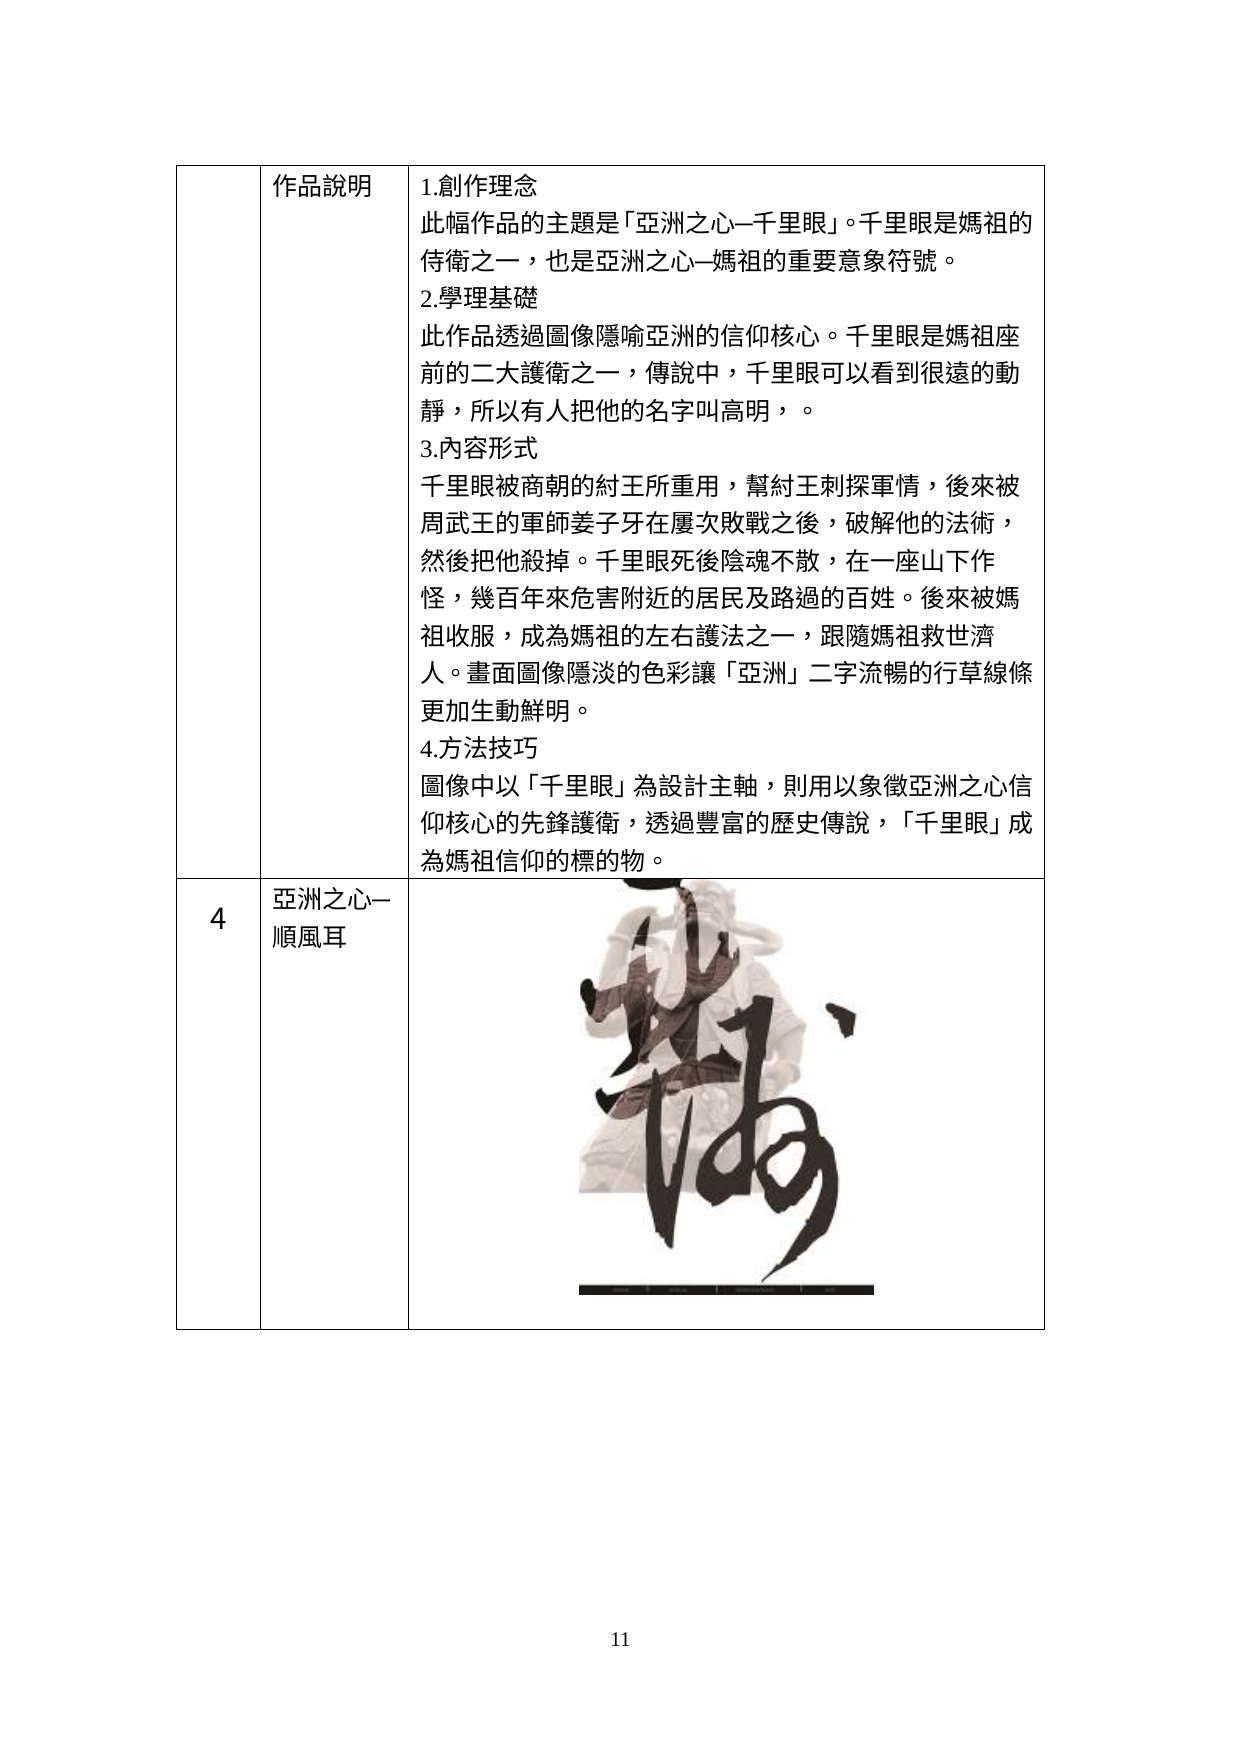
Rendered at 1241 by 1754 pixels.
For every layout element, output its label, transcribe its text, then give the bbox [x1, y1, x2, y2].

table_cell 亞洲之心─順風耳 [261, 879, 408, 1329]
table_cell 4 [177, 879, 260, 1329]
table_cell 1.創作理念 此幅作品的主題是「亞洲之心─千里眼」。千里眼是媽祖的侍衛之一，也是亞洲之心─媽祖的重要意象符號。 2.學理基礎 此作品透過圖像隱喻亞洲的信仰核心。千里眼是媽祖座前的二大護衛之一，傳說中，千里眼可以看到很遠的動靜，所以有人把他的名字叫高明，。 3.內容形式 千里眼被商朝的紂王所重用，幫紂王刺探軍情，後來被周武王的軍師姜子牙在屢次敗戰之後，破解他的法術，然後把他殺掉。千里眼死後陰魂不散，在一座山下作怪，幾百年來危害附近的居民及路過的百姓。後來被媽祖收服，成為媽祖的左右護法之一，跟隨媽祖救世濟人。畫面圖像隱淡的色彩讓「亞洲」二字流暢的行草線條更加生動鮮明。 4.方法技巧 圖像中以「千里眼」為設計主軸，則用以象徵亞洲之心信仰核心的先鋒護衛，透過豐富的歷史傳說，「千里眼」成為媽祖信仰的標的物。 [409, 166, 1044, 878]
table_cell [177, 166, 260, 878]
table_cell [409, 879, 1044, 1329]
picture [579, 879, 874, 1295]
table_cell 作品說明 [261, 166, 408, 878]
